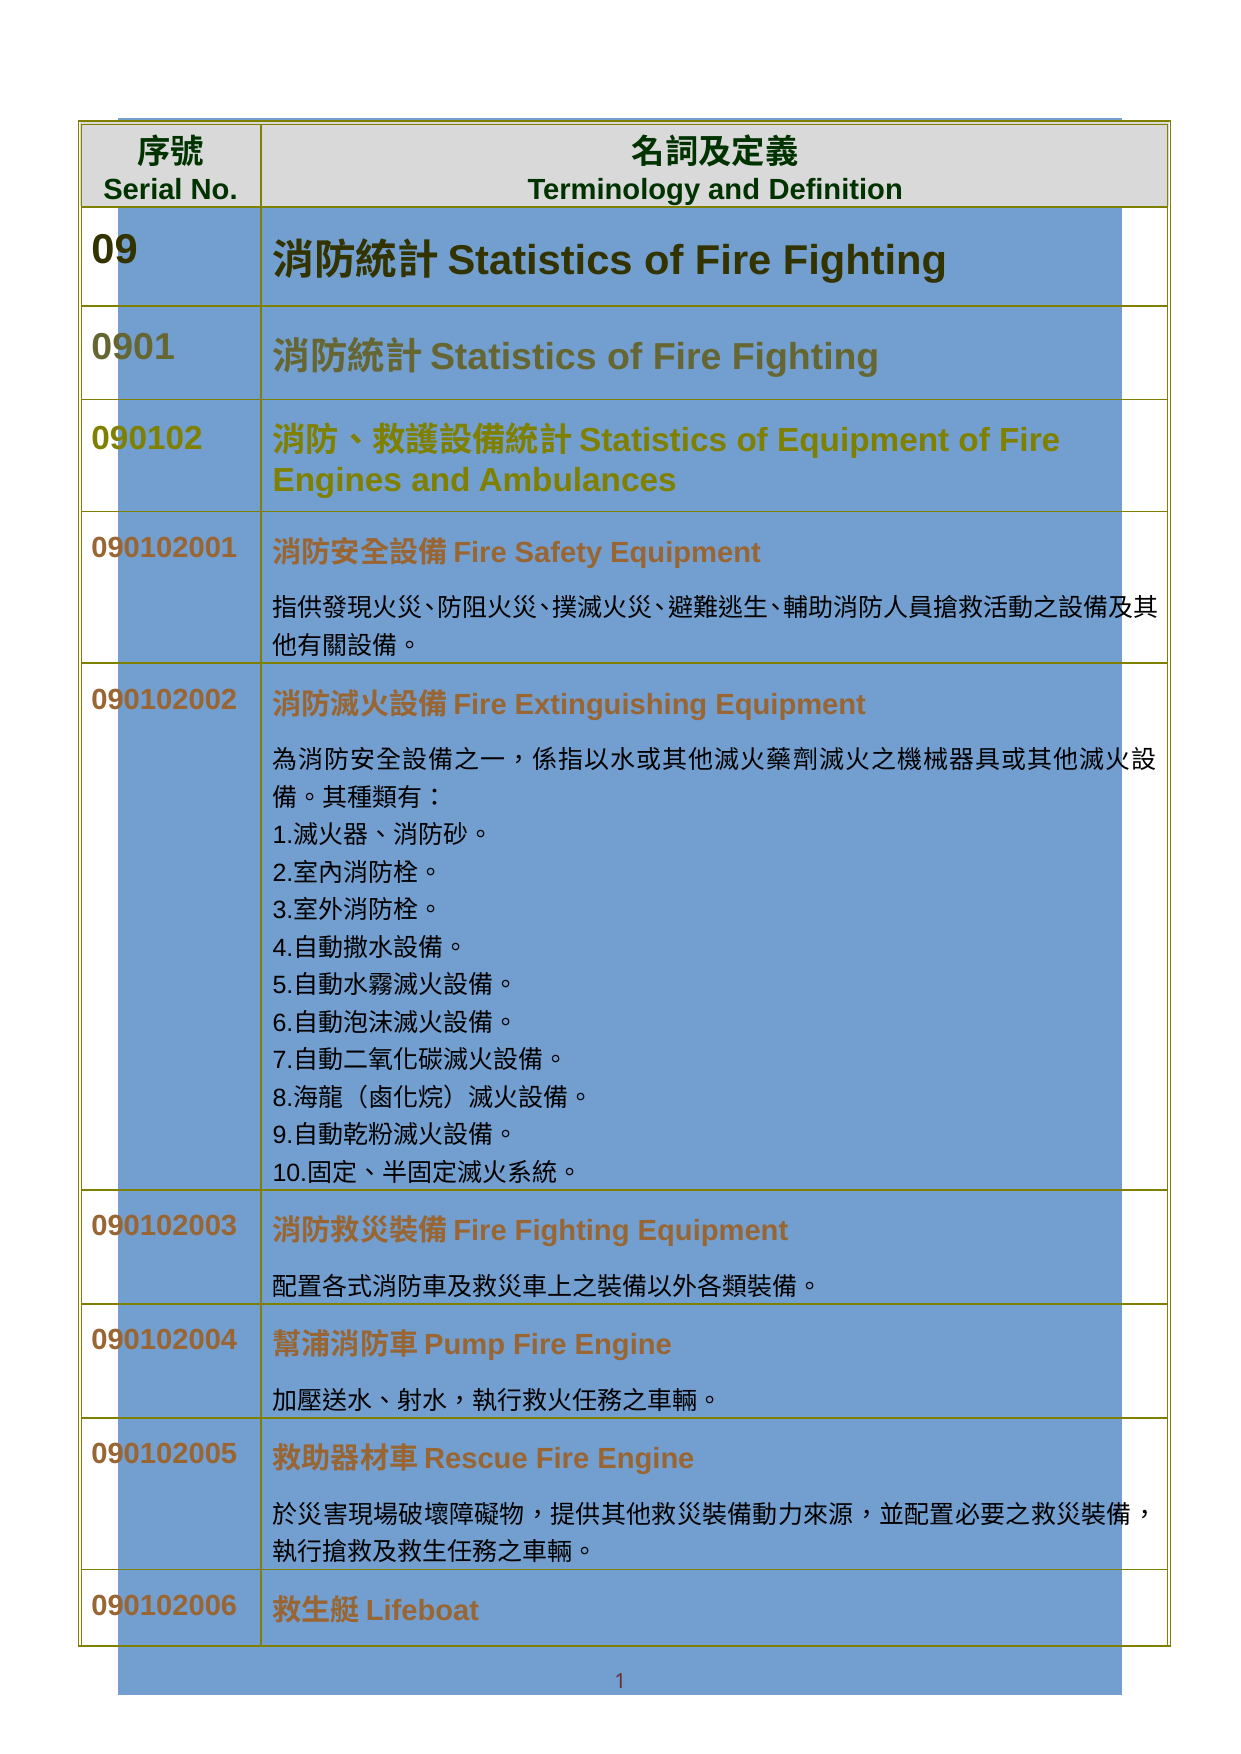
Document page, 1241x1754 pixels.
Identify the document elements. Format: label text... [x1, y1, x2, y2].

table_cell 救生艇Lifeboat [262, 1570, 1167, 1645]
table_cell 消防統計Statistics of Fire Fighting [262, 307, 1167, 399]
table_cell 090102002 [82, 664, 260, 1189]
table_cell 消防滅火設備Fire Extinguishing Equipment 為消防安全設備之一，係指以水或其他滅火藥劑滅火之機械器具或其他滅火設備。其種類有： 1.滅火器、消防砂。 2.室內消防栓。 3.室外消防栓。 4.自動撒水設備。 5.自動水霧滅火設備。 6.自動泡沫滅火設備。 7.自動二氧化碳滅火設備。 8.海龍（鹵化烷）滅火設備。 9.自動乾粉滅火設備。 10.固定、半固定滅火系統。 [262, 664, 1167, 1189]
table_cell 090102006 [82, 1570, 260, 1645]
table_cell 消防、救護設備統計Statistics of Equipment of Fire Engines and Ambulances [262, 400, 1167, 511]
table_cell 幫浦消防車Pump Fire Engine 加壓送水、射水，執行救火任務之車輛。 [262, 1305, 1167, 1417]
table_header 名詞及定義 Terminology and Definition [262, 125, 1167, 206]
table_cell 090102 [82, 400, 260, 511]
table_cell 0901 [82, 307, 260, 399]
table_cell 消防救災裝備Fire Fighting Equipment 配置各式消防車及救災車上之裝備以外各類裝備。 [262, 1191, 1167, 1303]
table_cell 090102004 [82, 1305, 260, 1417]
table_header 序號 Serial No. [82, 125, 260, 206]
table_cell 消防安全設備Fire Safety Equipment 指供發現火災、防阻火災、撲滅火災、避難逃生、輔助消防人員搶救活動之設備及其他有關設備。 [262, 512, 1167, 662]
table_cell 09 [82, 208, 260, 305]
table_cell 090102003 [82, 1191, 260, 1303]
table_cell 消防統計Statistics of Fire Fighting [262, 208, 1167, 305]
table_cell 090102005 [82, 1419, 260, 1568]
table_cell 救助器材車Rescue Fire Engine 於災害現場破壞障礙物，提供其他救災裝備動力來源，並配置必要之救災裝備，執行搶救及救生任務之車輛。 [262, 1419, 1167, 1568]
table_cell 090102001 [82, 512, 260, 662]
